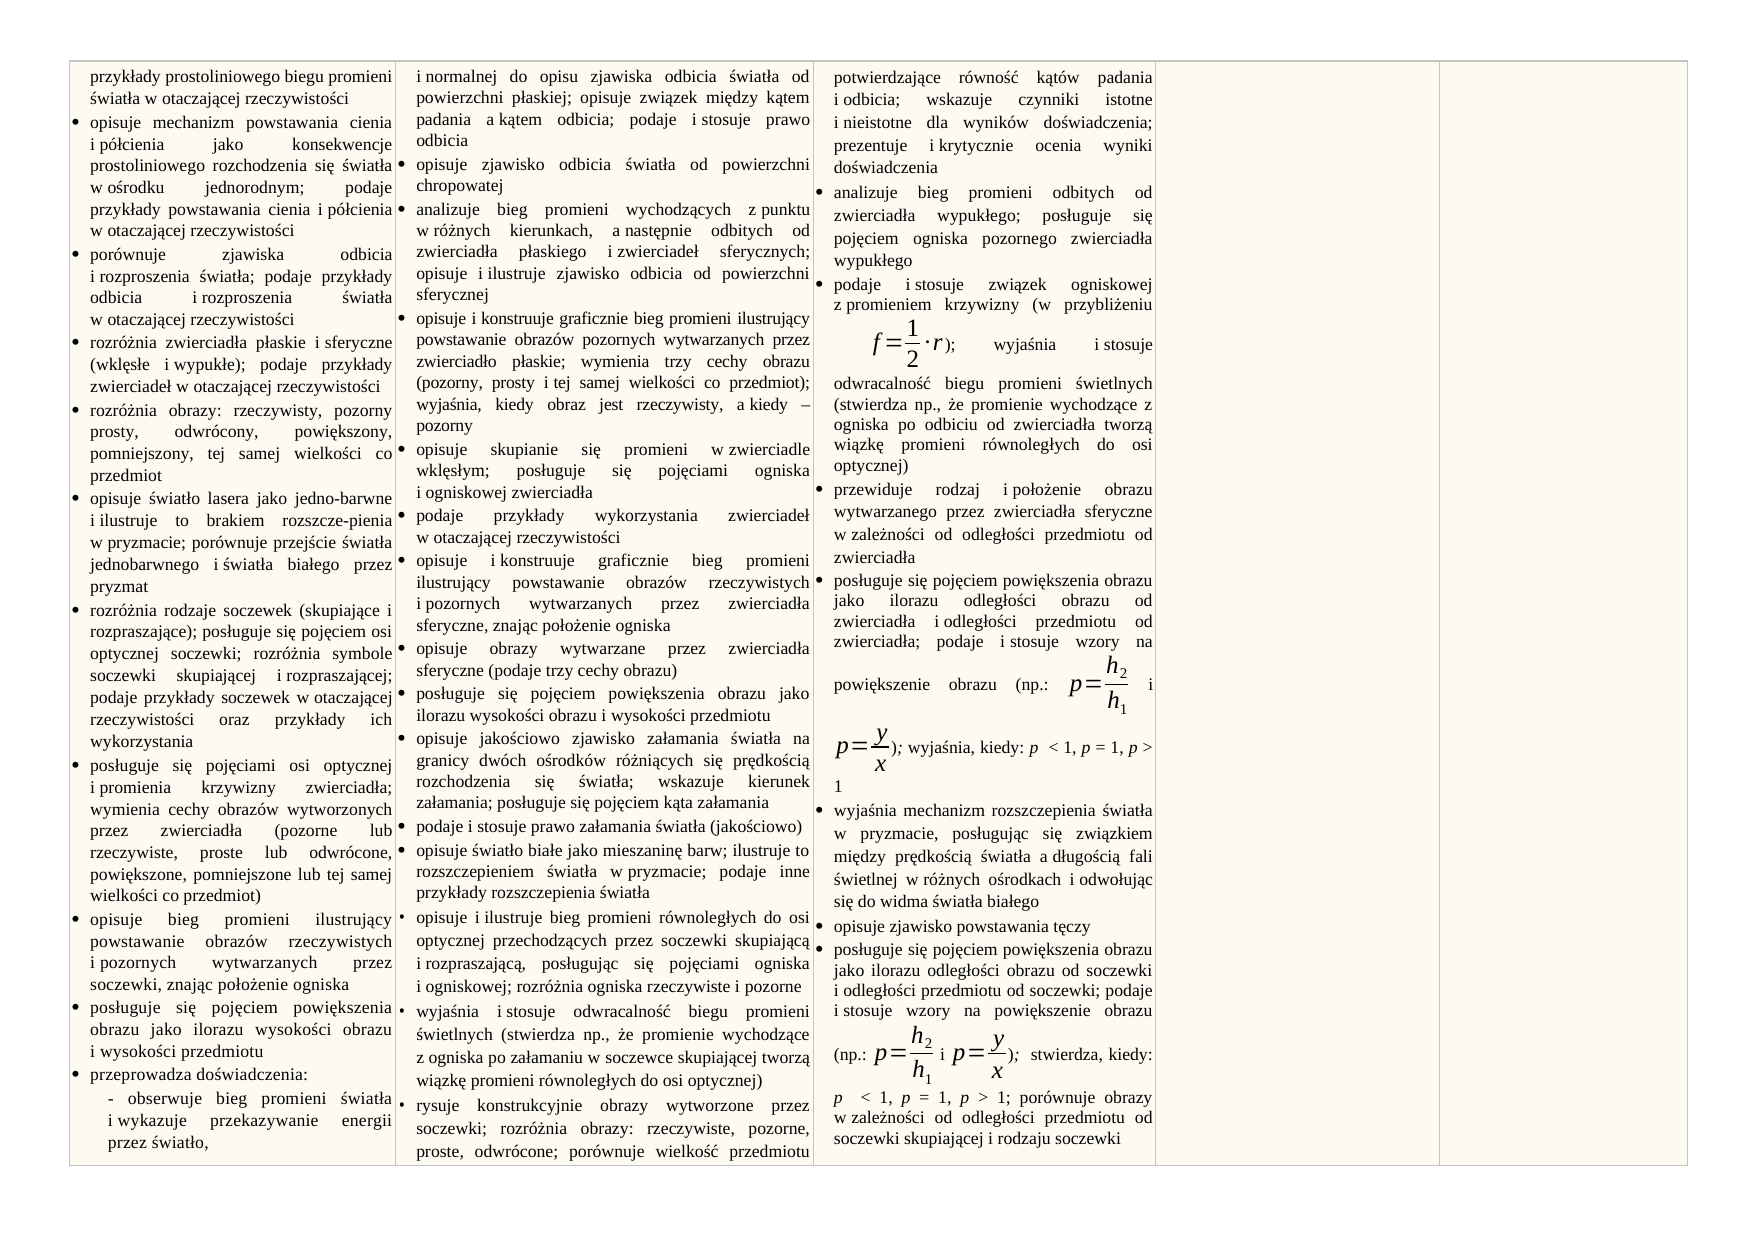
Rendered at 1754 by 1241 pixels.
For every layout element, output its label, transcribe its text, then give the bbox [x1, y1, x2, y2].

table_cell [1440, 62, 1687, 1165]
table_cell [1156, 62, 1439, 1165]
table_cell i normalnej do opisu zjawiska odbicia światła od powierzchni płaskiej; opisuje związek między kątem padania a kątem odbicia; podaje i stosuje prawo odbicia opisuje zjawisko odbicia światła od powierzchni chropowatej analizuje bieg promieni wychodzących z punktu w różnych kierunkach, a następnie odbitych od zwierciadła płaskiego i zwierciadeł sferycznych; opisuje i ilustruje zjawisko odbicia od powierzchni sferycznej opisuje i konstruuje graficznie bieg promieni ilustrujący powstawanie obrazów pozornych wytwarzanych przez zwierciadło płaskie; wymienia trzy cechy obrazu (pozorny, prosty i tej samej wielkości co przedmiot); wyjaśnia, kiedy obraz jest rzeczywisty, a kiedy – pozorny opisuje skupianie się promieni w zwierciadle wklęsłym; posługuje się pojęciami ogniska i ogniskowej zwierciadła podaje przykłady wykorzystania zwierciadeł w otaczającej rzeczywistości opisuje i konstruuje graficznie bieg promieni ilustrujący powstawanie obrazów rzeczywistych i pozornych wytwarzanych przez zwierciadła sferyczne, znając położenie ogniska opisuje obrazy wytwarzane przez zwierciadła sferyczne (podaje trzy cechy obrazu) posługuje się pojęciem powiększenia obrazu jako ilorazu wysokości obrazu i wysokości przedmiotu opisuje jakościowo zjawisko załamania światła na granicy dwóch ośrodków różniących się prędkością rozchodzenia się światła; wskazuje kierunek załamania; posługuje się pojęciem kąta załamania podaje i stosuje prawo załamania światła (jakościowo) opisuje światło białe jako mieszaninę barw; ilustruje to rozszczepieniem światła w pryzmacie; podaje inne przykłady rozszczepienia światła opisuje i ilustruje bieg promieni równoległych do osi optycznej przechodzących przez soczewki skupiającą i rozpraszającą, posługując się pojęciami ogniska i ogniskowej; rozróżnia ogniska rzeczywiste i pozorne wyjaśnia i stosuje odwracalność biegu promieni świetlnych (stwierdza np., że promienie wychodzące z ogniska po załamaniu w soczewce skupiającej tworzą wiązkę promieni równoległych do osi optycznej) rysuje konstrukcyjnie obrazy wytworzone przez soczewki; rozróżnia obrazy: rzeczywiste, pozorne, proste, odwrócone; porównuje wielkość przedmiotu [396, 62, 813, 1165]
table_cell przykłady prostoliniowego biegu promieni światła w otaczającej rzeczywistości opisuje mechanizm powstawania cienia i półcienia jako konsekwencje prostoliniowego rozchodzenia się światła w ośrodku jednorodnym; podaje przykłady powstawania cienia i półcienia w otaczającej rzeczywistości porównuje zjawiska odbicia i rozproszenia światła; podaje przykłady odbicia i rozproszenia światła w otaczającej rzeczywistości rozróżnia zwierciadła płaskie i sferyczne (wklęsłe i wypukłe); podaje przykłady zwierciadeł w otaczającej rzeczywistości rozróżnia obrazy: rzeczywisty, pozorny prosty, odwrócony, powiększony, pomniejszony, tej samej wielkości co przedmiot opisuje światło lasera jako jedno-barwne i ilustruje to brakiem rozszcze-pienia w pryzmacie; porównuje przejście światła jednobarwnego i światła białego przez pryzmat rozróżnia rodzaje soczewek (skupiające i rozpraszające); posługuje się pojęciem osi optycznej soczewki; rozróżnia symbole soczewki skupiającej i rozpraszającej; podaje przykłady soczewek w otaczającej rzeczywistości oraz przykłady ich wykorzystania posługuje się pojęciami osi optycznej i promienia krzywizny zwierciadła; wymienia cechy obrazów wytworzonych przez zwierciadła (pozorne lub rzeczywiste, proste lub odwrócone, powiększone, pomniejszone lub tej samej wielkości co przedmiot) opisuje bieg promieni ilustrujący powstawanie obrazów rzeczywistych i pozornych wytwarzanych przez soczewki, znając położenie ogniska posługuje się pojęciem powiększenia obrazu jako ilorazu wysokości obrazu i wysokości przedmiotu przeprowadza doświadczenia: - obserwuje bieg promieni światła i wykazuje przekazywanie energii przez światło, [70, 62, 395, 1165]
table_cell Uczeń: wskazuje prędkość światła jako maksymalną prędkość przepływu informacji; porównuje wartości prędkości światła w różnych ośrodkach przezroczystych wyjaśnia mechanizm zjawisk zaćmienia Słońca i Księżyca, korzystając ze schematycznych rysunków przedsta-wiających te zjawiska projektuje i przeprowadza doświadczenie potwierdzające równość kątów padania i odbicia; wskazuje czynniki istotne i nieistotne dla wyników doświadczenia; prezentuje i krytycznie ocenia wyniki doświadczenia analizuje bieg promieni odbitych od zwierciadła wypukłego; posługuje się pojęciem ogniska pozornego zwierciadła wypukłego podaje i stosuje związek ogniskowej z promieniem krzywizny (w przybliżeniu ); wyjaśnia i stosuje odwracalność biegu promieni świetlnych (stwierdza np., że promienie wychodzące z ogniska po odbiciu od zwierciadła tworzą wiązkę promieni równoległych do osi optycznej) przewiduje rodzaj i położenie obrazu wytwarzanego przez zwierciadła sferyczne w zależności od odległości przedmiotu od zwierciadła posługuje się pojęciem powiększenia obrazu jako ilorazu odległości obrazu od zwierciadła i odległości przedmiotu od zwierciadła; podaje i stosuje wzory na powiększenie obrazu (np.: i ); wyjaśnia, kiedy: p < 1, p = 1, p > 1 wyjaśnia mechanizm rozszczepienia światła w pryzmacie, posługując się związkiem między prędkością światła a długością fali świetlnej w różnych ośrodkach i odwołując się do widma światła białego opisuje zjawisko powstawania tęczy posługuje się pojęciem powiększenia obrazu jako ilorazu odległości obrazu od soczewki i odległości przedmiotu od soczewki; podaje i stosuje wzory na powiększenie obrazu (np.: i ); stwierdza, kiedy: p < 1, p = 1, p > 1; porównuje obrazy w zależności od odległości przedmiotu od soczewki skupiającej i rodzaju soczewki przewiduje rodzaj i położenie obrazu wy- tworzonego przez soczewki w zależności od odległości przedmiotu od soczewki, znając położenie ogniska (i odwrotnie) rozwiązuje zadania (lub problemy) bardziej złożone dotyczące treści rozdziału Optyka posługuje się informacjami pochodzącymi z analizy przeczytanych tekstów (w tym popularnonaukowych) dotyczących treści rozdziału Optyka (w tym tekstu: Zastosowanie prawa odbicia i prawa załamania światła zamieszczonego w podręczniku) [814, 62, 1155, 1165]
